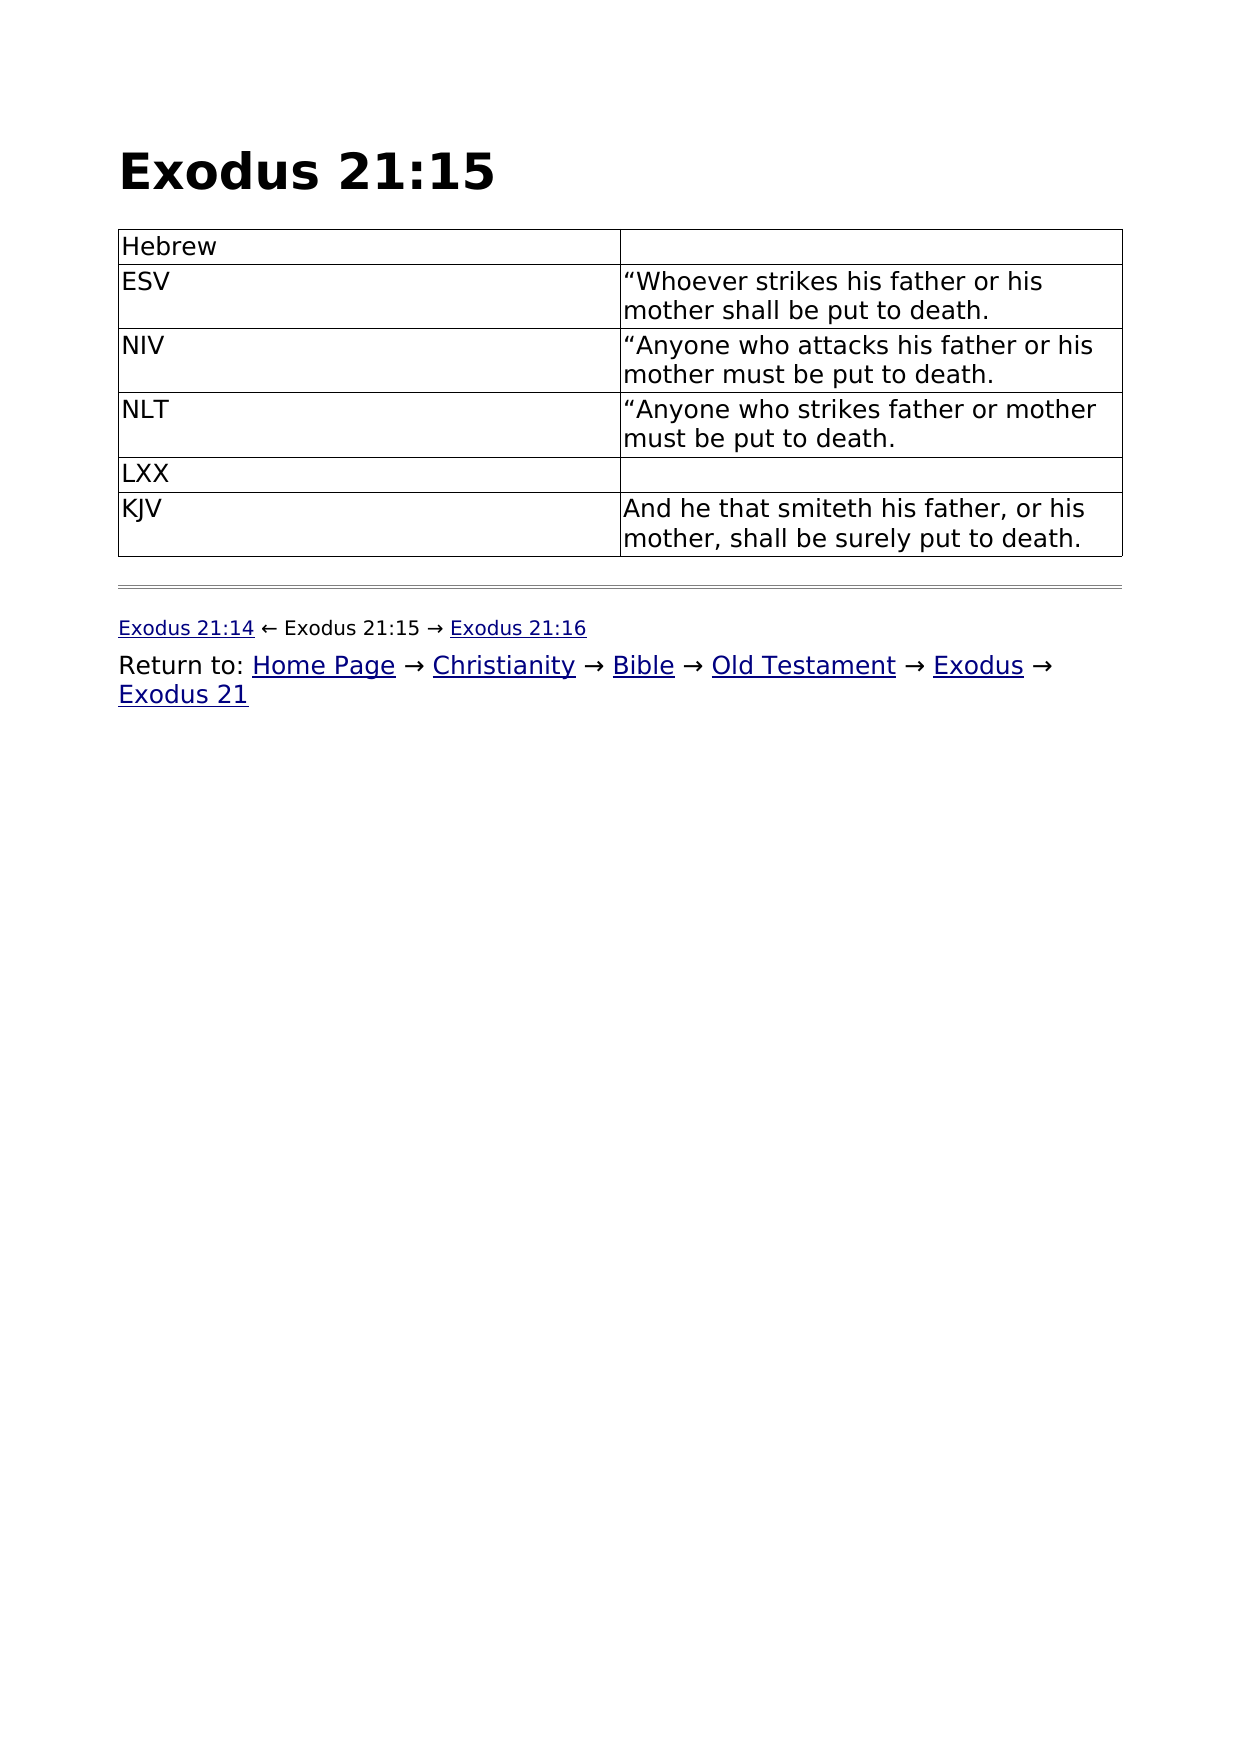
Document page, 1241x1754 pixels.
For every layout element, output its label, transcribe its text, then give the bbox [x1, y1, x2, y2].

table_cell KJV [119, 493, 620, 556]
table_cell “Anyone who strikes father or mother must be put to death. [621, 393, 1122, 457]
table_header [621, 230, 1122, 264]
table_cell NLT [119, 393, 620, 457]
table_cell And he that smiteth his father, or his mother, shall be surely put to death. [621, 493, 1122, 556]
table_cell [621, 458, 1122, 492]
table_cell “Anyone who attacks his father or his mother must be put to death. [621, 329, 1122, 392]
subtitle Exodus 21:15 [118, 143, 1122, 201]
table_cell NIV [119, 329, 620, 392]
table_cell LXX [119, 458, 620, 492]
text Return to: Home Page → Christianity → Bible → Old Testament → Exodus → Exodus 21 [118, 651, 1122, 709]
table_cell “Whoever strikes his father or his mother shall be put to death. [621, 265, 1122, 328]
text Exodus 21:14 ← Exodus 21:15 → Exodus 21:16 [118, 617, 1122, 651]
table_header Hebrew [119, 230, 620, 264]
table_cell ESV [119, 265, 620, 328]
